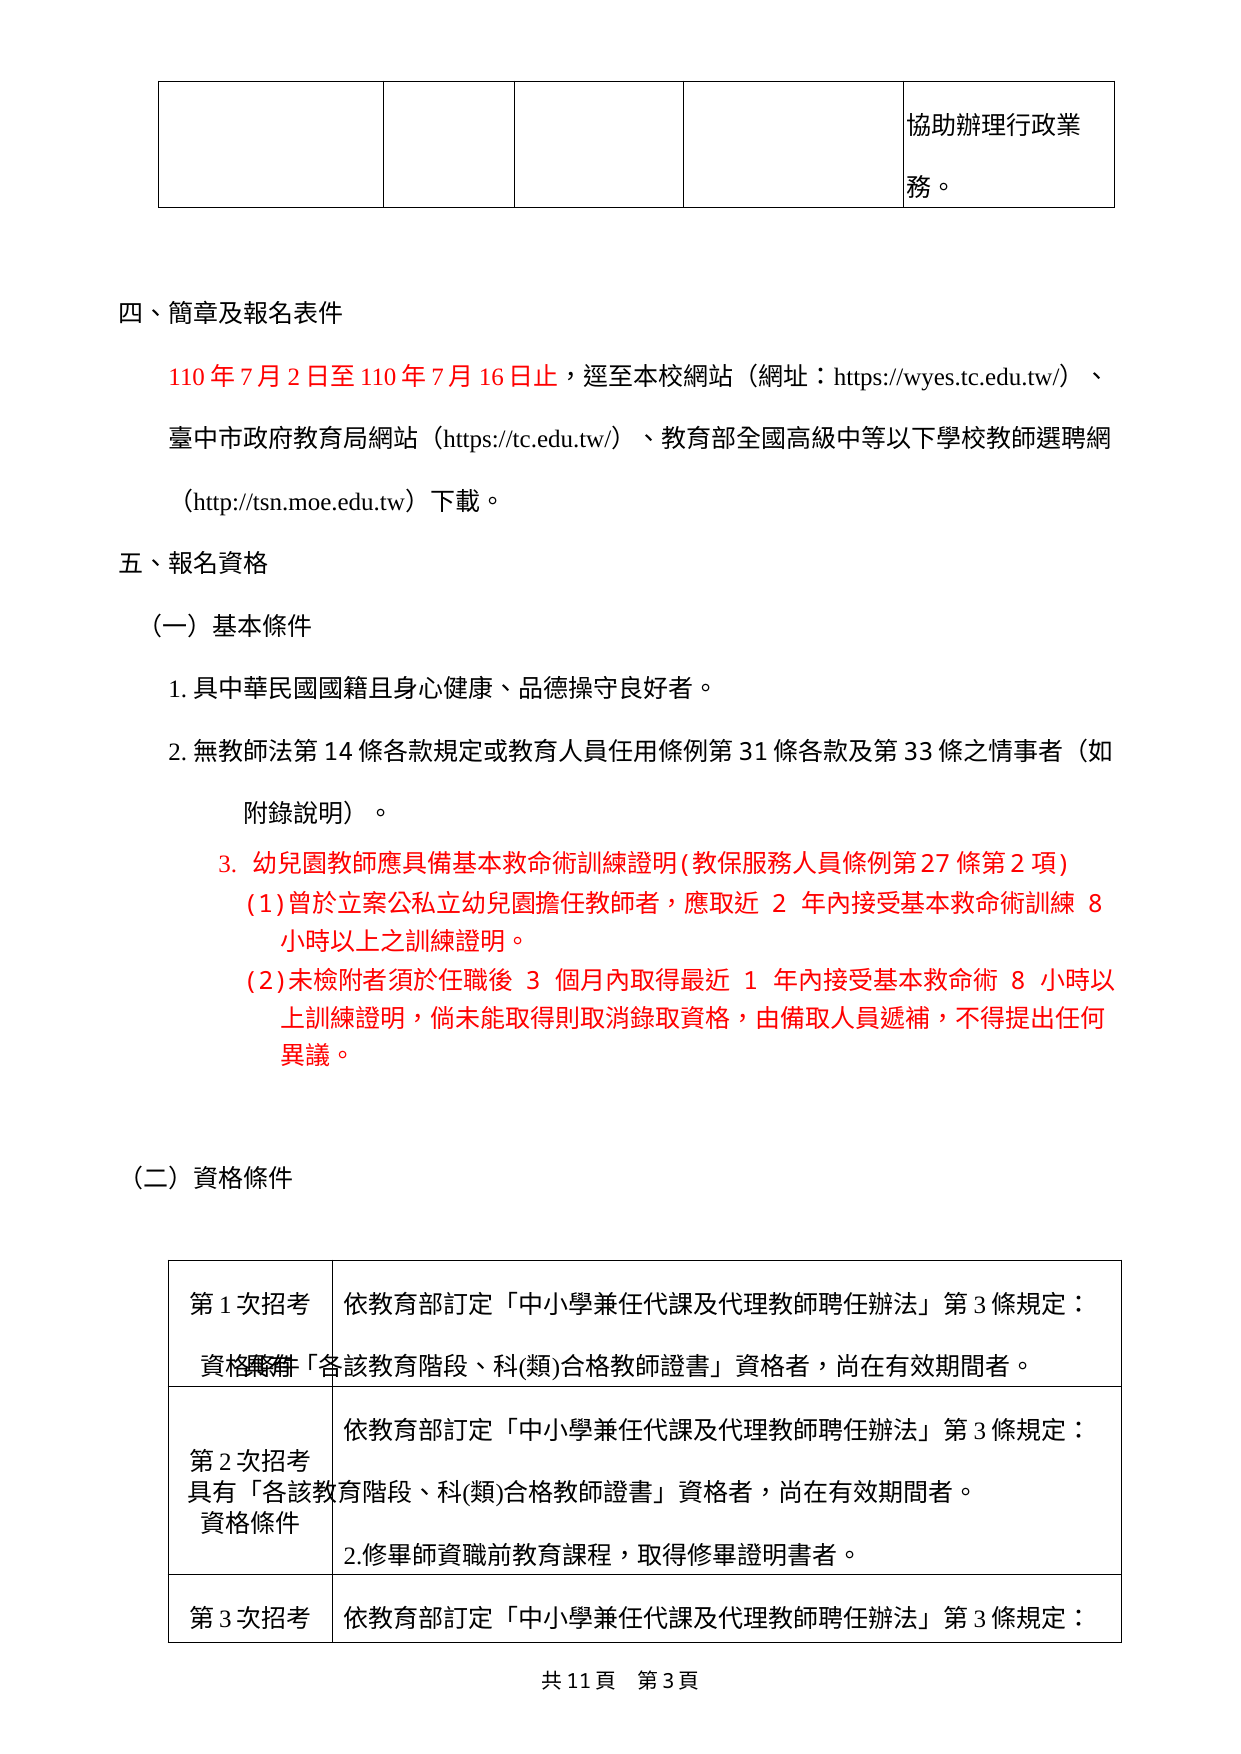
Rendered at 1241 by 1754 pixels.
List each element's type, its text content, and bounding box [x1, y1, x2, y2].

text 四、簡章及報名表件 110年7月2日至110年7月16日止，逕至本校網站（網址：https://wyes.tc.edu.tw/）、臺中市政府教育局網站（https://tc.edu.tw/）、教育部全國高級中等以下學校教師選聘網（http://tsn.moe.edu.tw）下載。 [118, 270, 1122, 520]
table_cell 依教育部訂定「中小學兼任代課及代理教師聘任辦法」第3條規定： 1.具有「各該教育階段、科(類)合格教師證書」資格者，尚在有效期間者。 2.修畢師資職前教育課程，取得修畢證明書者。 [333, 1387, 1121, 1574]
text （一）基本條件 [118, 583, 1122, 645]
text (2)未檢附者須於任職後 3 個月內取得最近 1 年內接受基本救命術 8 小時以上訓練證明，倘未能取得則取消錄取資格，由備取人員遞補，不得提出任何異議。 [243, 959, 1122, 1072]
text 1. 具中華民國國籍且身心健康、品德操守良好者。 [118, 645, 1122, 708]
table_cell [684, 82, 903, 207]
text 3. 幼兒園教師應具備基本救命術訓練證明(教保服務人員條例第27條第2項) [218, 843, 1122, 880]
text 五、報名資格 [118, 520, 1122, 583]
text 2. 無教師法第14條各款規定或教育人員任用條例第31條各款及第33條之情事者（如附錄說明）。 [118, 708, 1122, 833]
table_cell [515, 82, 683, 207]
table_cell 協助辦理行政業務。 [904, 82, 1114, 207]
text (1)曾於立案公私立幼兒園擔任教師者，應取近 2 年內接受基本救命術訓練 8 小時以上之訓練證明。 [243, 882, 1122, 957]
table_cell 依教育部訂定「中小學兼任代課及代理教師聘任辦法」第3條規定： 1.具有「各該教育階段、科(類)合格教師證書」資格者，尚在有效期間者。 2.修畢師資職前教育課程，取得修畢證明書者。 3.大學以上畢業者。 [333, 1575, 1121, 1642]
table_cell [384, 82, 514, 207]
table_header 依教育部訂定「中小學兼任代課及代理教師聘任辦法」第3條規定： 具有「各該教育階段、科(類)合格教師證書」資格者，尚在有效期間者。 [333, 1261, 1121, 1386]
table_header 第1次招考資格條件 [169, 1261, 332, 1386]
table_cell [159, 82, 383, 207]
text （二）資格條件 [118, 1134, 1122, 1197]
table_cell 第3次招考暨之後招考資格條件 [169, 1575, 332, 1642]
table_cell 第2次招考資格條件 [169, 1387, 332, 1574]
